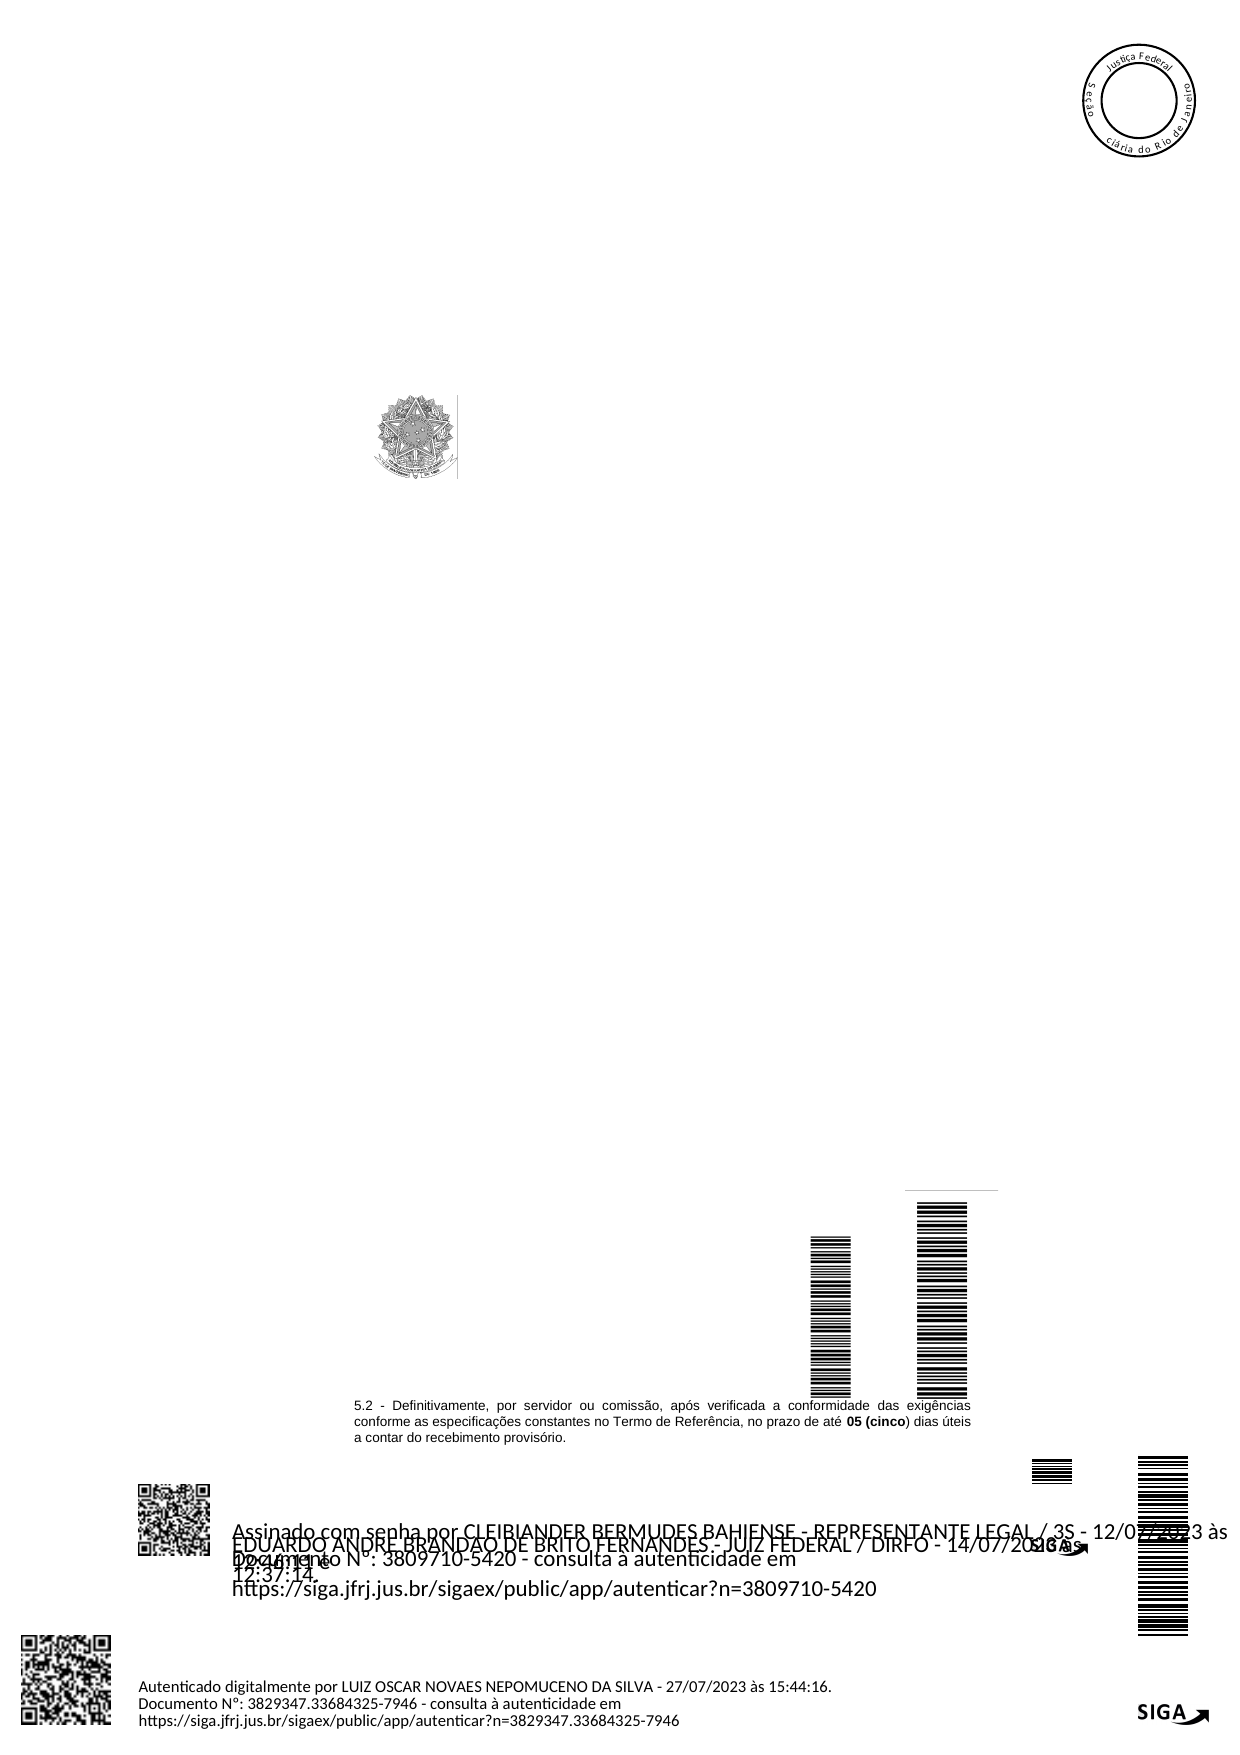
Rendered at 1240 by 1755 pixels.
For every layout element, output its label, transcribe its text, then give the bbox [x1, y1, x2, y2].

text 5.2 - Definitivamente, por servidor ou comissão, após verificada a conformidade das exigências conforme as especificações constantes no Termo de Referência, no prazo de até 05 (cinco) dias úteis a contar do recebimento provisório. [354, 1398, 971, 1446]
